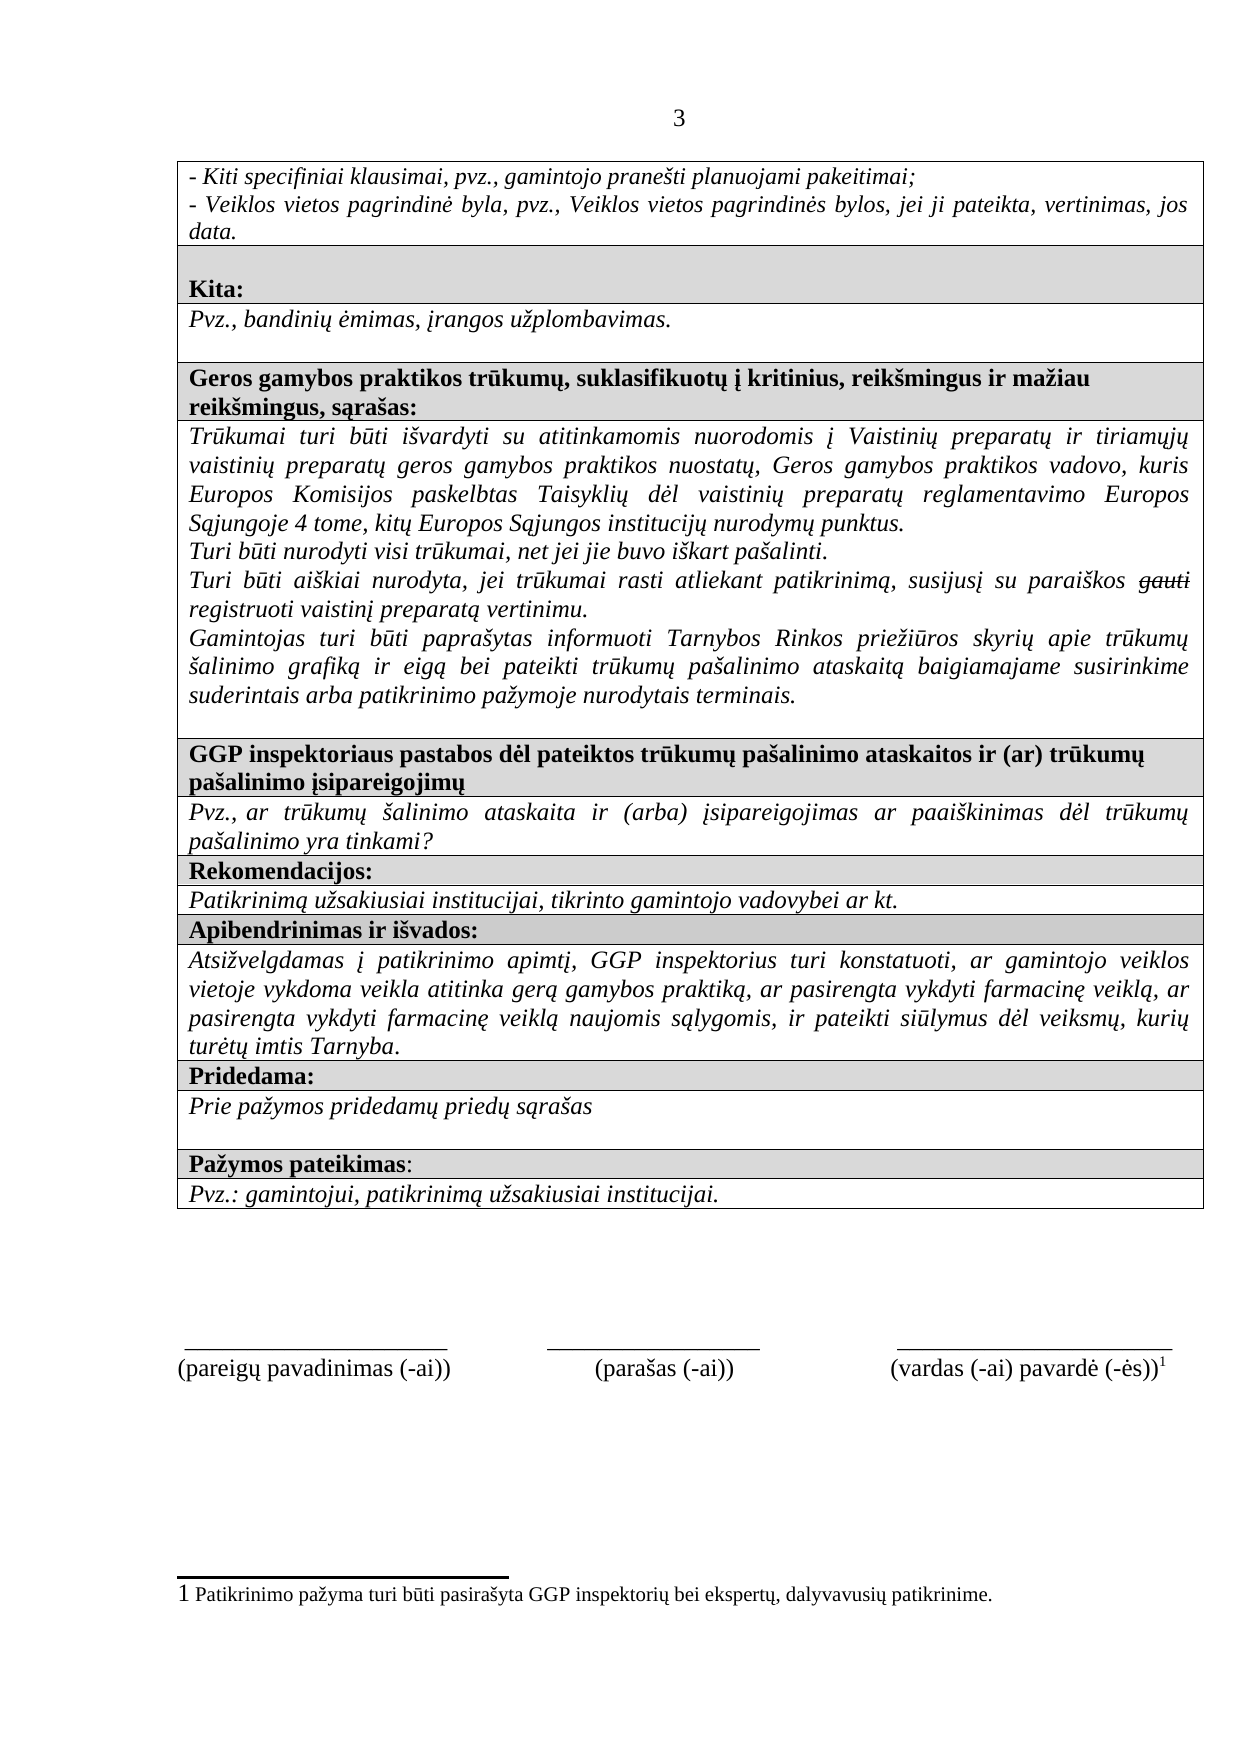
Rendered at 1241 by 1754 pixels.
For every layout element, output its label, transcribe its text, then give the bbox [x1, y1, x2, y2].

table_cell Pridedama: [178, 1061, 1203, 1090]
table_cell GGP inspektoriaus pastabos dėl pateiktos trūkumų pašalinimo ataskaitos ir (ar) trūkumų pašalinimo įsipareigojimų [178, 739, 1203, 796]
table_cell Pvz., ar trūkumų šalinimo ataskaita ir (arba) įsipareigojimas ar paaiškinimas dėl trūkumų pašalinimo yra tinkami? [178, 797, 1203, 855]
text _____________________ _________________ ______________________ [177, 1324, 1181, 1353]
table_cell Patikrinimą užsakiusiai institucijai, tikrinto gamintojo vadovybei ar kt. [178, 886, 1203, 914]
table_cell Pažymos pateikimas: [178, 1150, 1203, 1178]
table_cell Prie pažymos pridedamų priedų sąrašas [178, 1091, 1203, 1148]
table_cell Geros gamybos praktikos trūkumų, suklasifikuotų į kritinius, reikšmingus ir mažiau reikšmingus, sąrašas: [178, 363, 1203, 420]
table_cell Rekomendacijos: [178, 856, 1203, 884]
table_cell Pvz., bandinių ėmimas, įrangos užplombavimas. [178, 304, 1203, 362]
table_cell Apibendrinimas ir išvados: [178, 915, 1203, 944]
table_cell Kita: [178, 246, 1203, 303]
table_cell Atsižvelgdamas į patikrinimo apimtį, GGP inspektorius turi konstatuoti, ar gamintojo veiklos vietoje vykdoma veikla atitinka gerą gamybos praktiką, ar pasirengta vykdyti farmacinę veiklą, ar pasirengta vykdyti farmacinę veiklą naujomis sąlygomis, ir pateikti siūlymus dėl veiksmų, kurių turėtų imtis Tarnyba. [178, 945, 1203, 1060]
table_cell - Kiti specifiniai klausimai, pvz., gamintojo pranešti planuojami pakeitimai; - Veiklos vietos pagrindinė byla, pvz., Veiklos vietos pagrindinės bylos, jei ji pateikta, vertinimas, jos data. [178, 162, 1203, 245]
table_cell Trūkumai turi būti išvardyti su atitinkamomis nuorodomis į Vaistinių preparatų ir tiriamųjų vaistinių preparatų geros gamybos praktikos nuostatų, Geros gamybos praktikos vadovo, kuris Europos Komisijos paskelbtas Taisyklių dėl vaistinių preparatų reglamentavimo Europos Sąjungoje 4 tome, kitų Europos Sąjungos institucijų nurodymų punktus. Turi būti nurodyti visi trūkumai, net jei jie buvo iškart pašalinti. Turi būti aiškiai nurodyta, jei trūkumai rasti atliekant patikrinimą, susijusį su paraiškos gauti registruoti vaistinį preparatą vertinimu. Gamintojas turi būti paprašytas informuoti Tarnybos Rinkos priežiūros skyrių apie trūkumų šalinimo grafiką ir eigą bei pateikti trūkumų pašalinimo ataskaitą baigiamajame susirinkime suderintais arba patikrinimo pažymoje nurodytais terminais. [178, 421, 1203, 738]
text Patikrinimo pažyma turi būti pasirašyta GGP inspektorių bei ekspertų, dalyvavusių patikrinime. [177, 1578, 1181, 1606]
text (pareigų pavadinimas (-ai)) (parašas (-ai)) (vardas (-ai) pavardė (-ės)) [177, 1353, 1181, 1382]
table_cell Pvz.: gamintojui, patikrinimą užsakiusiai institucijai. [178, 1179, 1203, 1208]
